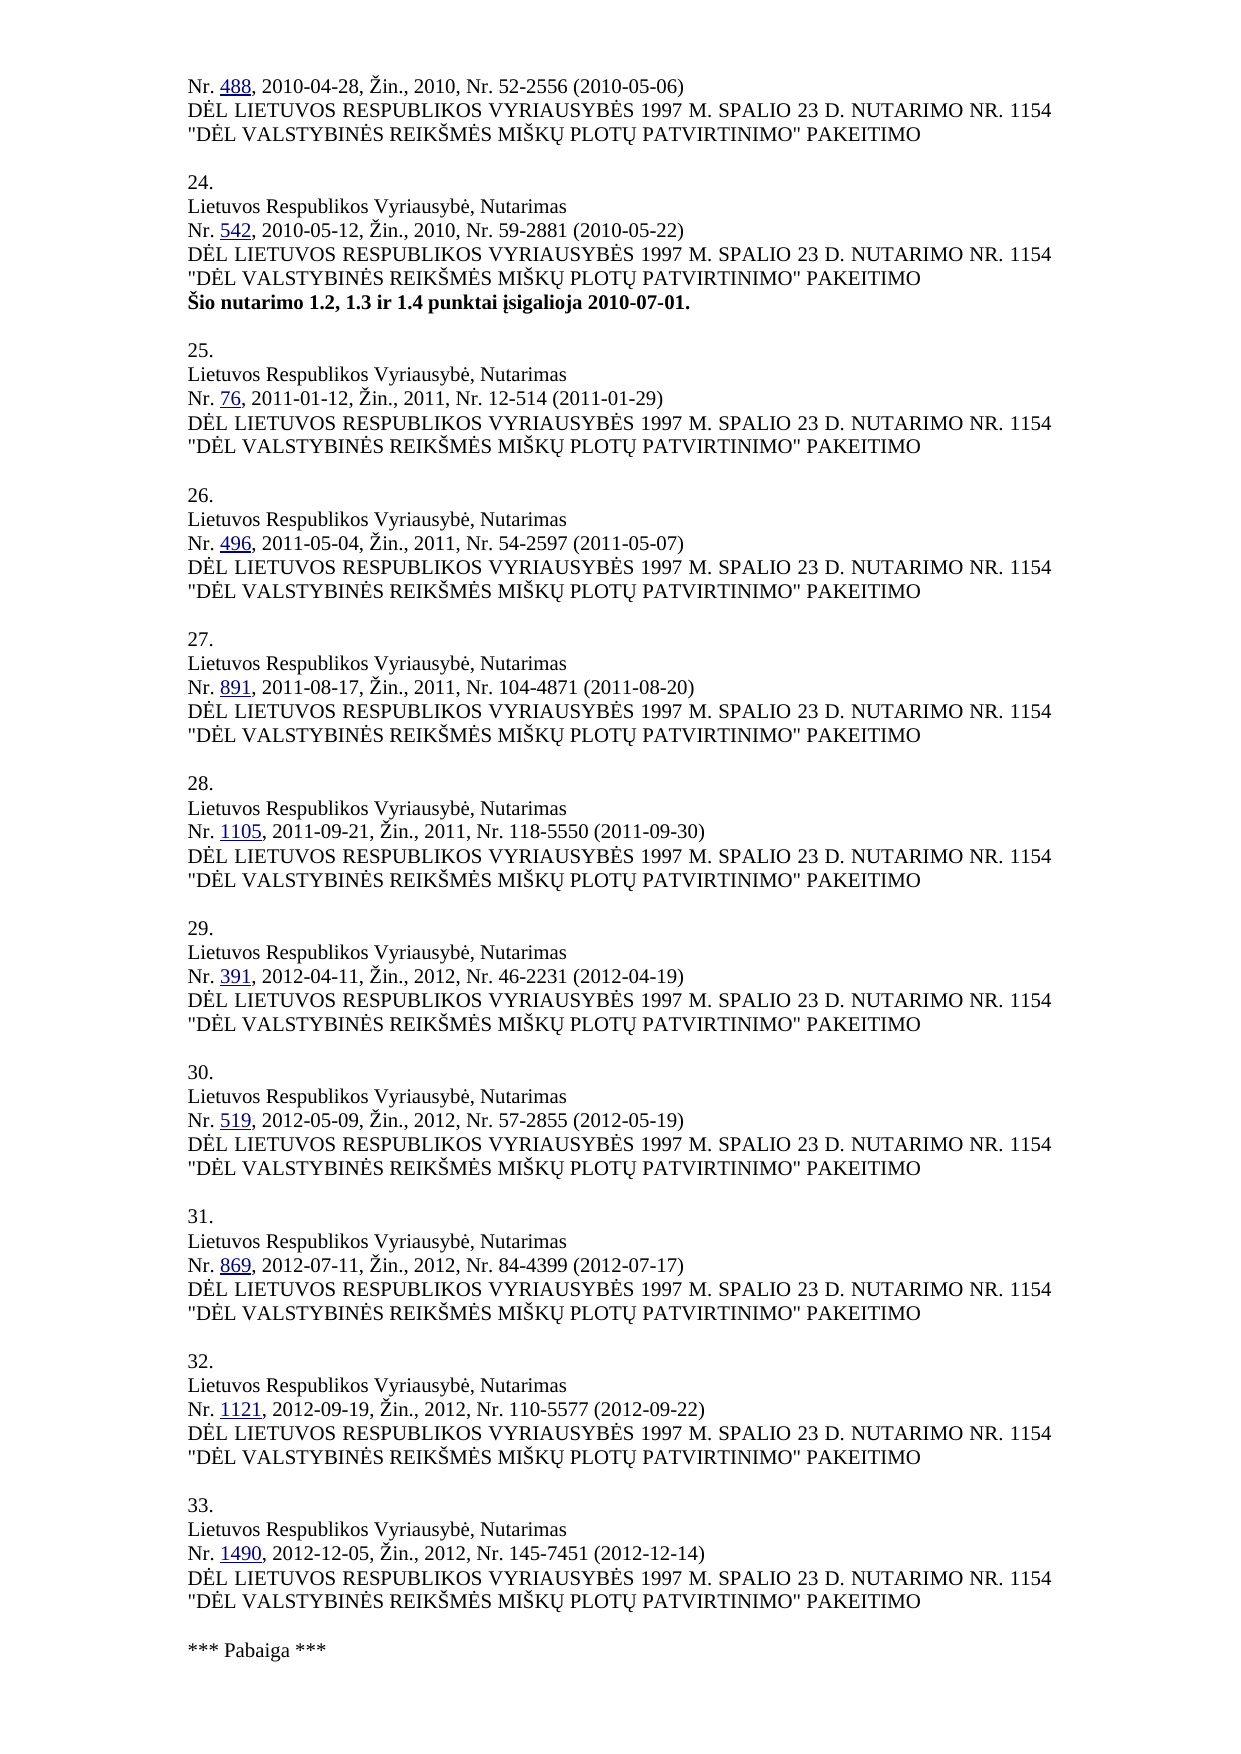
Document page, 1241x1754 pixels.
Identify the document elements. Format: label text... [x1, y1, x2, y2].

text Nr. 76, 2011-01-12, Žin., 2011, Nr. 12-514 (2011-01-29) [187, 386, 1053, 410]
text Nr. 519, 2012-05-09, Žin., 2012, Nr. 57-2855 (2012-05-19) [187, 1108, 1053, 1132]
text Šio nutarimo 1.2, 1.3 ir 1.4 punktai įsigalioja 2010-07-01. [187, 290, 1053, 314]
text *** Pabaiga *** [187, 1638, 1053, 1662]
text DĖL LIETUVOS RESPUBLIKOS VYRIAUSYBĖS 1997 M. SPALIO 23 D. NUTARIMO NR. 1154 "DĖL VALSTYBINĖS REIKŠMĖS MIŠKŲ PLOTŲ PATVIRTINIMO" PAKEITIMO [187, 242, 1053, 290]
text 33. [187, 1493, 1053, 1517]
text Nr. 391, 2012-04-11, Žin., 2012, Nr. 46-2231 (2012-04-19) [187, 964, 1053, 988]
text Lietuvos Respublikos Vyriausybė, Nutarimas [187, 1517, 1053, 1541]
text Nr. 1490, 2012-12-05, Žin., 2012, Nr. 145-7451 (2012-12-14) [187, 1541, 1053, 1565]
text Lietuvos Respublikos Vyriausybė, Nutarimas [187, 1084, 1053, 1108]
text 25. [187, 338, 1053, 362]
text 28. [187, 771, 1053, 795]
text DĖL LIETUVOS RESPUBLIKOS VYRIAUSYBĖS 1997 M. SPALIO 23 D. NUTARIMO NR. 1154 "DĖL VALSTYBINĖS REIKŠMĖS MIŠKŲ PLOTŲ PATVIRTINIMO" PAKEITIMO [187, 1565, 1053, 1613]
text Nr. 1105, 2011-09-21, Žin., 2011, Nr. 118-5550 (2011-09-30) [187, 819, 1053, 843]
text 24. [187, 170, 1053, 194]
text DĖL LIETUVOS RESPUBLIKOS VYRIAUSYBĖS 1997 M. SPALIO 23 D. NUTARIMO NR. 1154 "DĖL VALSTYBINĖS REIKŠMĖS MIŠKŲ PLOTŲ PATVIRTINIMO" PAKEITIMO [187, 410, 1053, 458]
text Nr. 869, 2012-07-11, Žin., 2012, Nr. 84-4399 (2012-07-17) [187, 1253, 1053, 1277]
text Lietuvos Respublikos Vyriausybė, Nutarimas [187, 651, 1053, 675]
text DĖL LIETUVOS RESPUBLIKOS VYRIAUSYBĖS 1997 M. SPALIO 23 D. NUTARIMO NR. 1154 "DĖL VALSTYBINĖS REIKŠMĖS MIŠKŲ PLOTŲ PATVIRTINIMO" PAKEITIMO [187, 699, 1053, 747]
text Nr. 542, 2010-05-12, Žin., 2010, Nr. 59-2881 (2010-05-22) [187, 218, 1053, 242]
text DĖL LIETUVOS RESPUBLIKOS VYRIAUSYBĖS 1997 M. SPALIO 23 D. NUTARIMO NR. 1154 "DĖL VALSTYBINĖS REIKŠMĖS MIŠKŲ PLOTŲ PATVIRTINIMO" PAKEITIMO [187, 1132, 1053, 1180]
text 31. [187, 1204, 1053, 1228]
text DĖL LIETUVOS RESPUBLIKOS VYRIAUSYBĖS 1997 M. SPALIO 23 D. NUTARIMO NR. 1154 "DĖL VALSTYBINĖS REIKŠMĖS MIŠKŲ PLOTŲ PATVIRTINIMO" PAKEITIMO [187, 988, 1053, 1036]
text Lietuvos Respublikos Vyriausybė, Nutarimas [187, 795, 1053, 819]
text Nr. 1121, 2012-09-19, Žin., 2012, Nr. 110-5577 (2012-09-22) [187, 1397, 1053, 1421]
text Lietuvos Respublikos Vyriausybė, Nutarimas [187, 1373, 1053, 1397]
text Lietuvos Respublikos Vyriausybė, Nutarimas [187, 507, 1053, 531]
text DĖL LIETUVOS RESPUBLIKOS VYRIAUSYBĖS 1997 M. SPALIO 23 D. NUTARIMO NR. 1154 "DĖL VALSTYBINĖS REIKŠMĖS MIŠKŲ PLOTŲ PATVIRTINIMO" PAKEITIMO [187, 1421, 1053, 1469]
text Nr. 488, 2010-04-28, Žin., 2010, Nr. 52-2556 (2010-05-06) [187, 73, 1053, 98]
text 30. [187, 1060, 1053, 1084]
text Lietuvos Respublikos Vyriausybė, Nutarimas [187, 940, 1053, 964]
text DĖL LIETUVOS RESPUBLIKOS VYRIAUSYBĖS 1997 M. SPALIO 23 D. NUTARIMO NR. 1154 "DĖL VALSTYBINĖS REIKŠMĖS MIŠKŲ PLOTŲ PATVIRTINIMO" PAKEITIMO [187, 98, 1053, 146]
text DĖL LIETUVOS RESPUBLIKOS VYRIAUSYBĖS 1997 M. SPALIO 23 D. NUTARIMO NR. 1154 "DĖL VALSTYBINĖS REIKŠMĖS MIŠKŲ PLOTŲ PATVIRTINIMO" PAKEITIMO [187, 1277, 1053, 1325]
text 29. [187, 916, 1053, 940]
text Nr. 496, 2011-05-04, Žin., 2011, Nr. 54-2597 (2011-05-07) [187, 531, 1053, 555]
text Lietuvos Respublikos Vyriausybė, Nutarimas [187, 362, 1053, 386]
text Lietuvos Respublikos Vyriausybė, Nutarimas [187, 194, 1053, 218]
text DĖL LIETUVOS RESPUBLIKOS VYRIAUSYBĖS 1997 M. SPALIO 23 D. NUTARIMO NR. 1154 "DĖL VALSTYBINĖS REIKŠMĖS MIŠKŲ PLOTŲ PATVIRTINIMO" PAKEITIMO [187, 555, 1053, 603]
text 26. [187, 483, 1053, 507]
text 32. [187, 1349, 1053, 1373]
text 27. [187, 627, 1053, 651]
text Lietuvos Respublikos Vyriausybė, Nutarimas [187, 1228, 1053, 1253]
text DĖL LIETUVOS RESPUBLIKOS VYRIAUSYBĖS 1997 M. SPALIO 23 D. NUTARIMO NR. 1154 "DĖL VALSTYBINĖS REIKŠMĖS MIŠKŲ PLOTŲ PATVIRTINIMO" PAKEITIMO [187, 843, 1053, 892]
text Nr. 891, 2011-08-17, Žin., 2011, Nr. 104-4871 (2011-08-20) [187, 675, 1053, 699]
